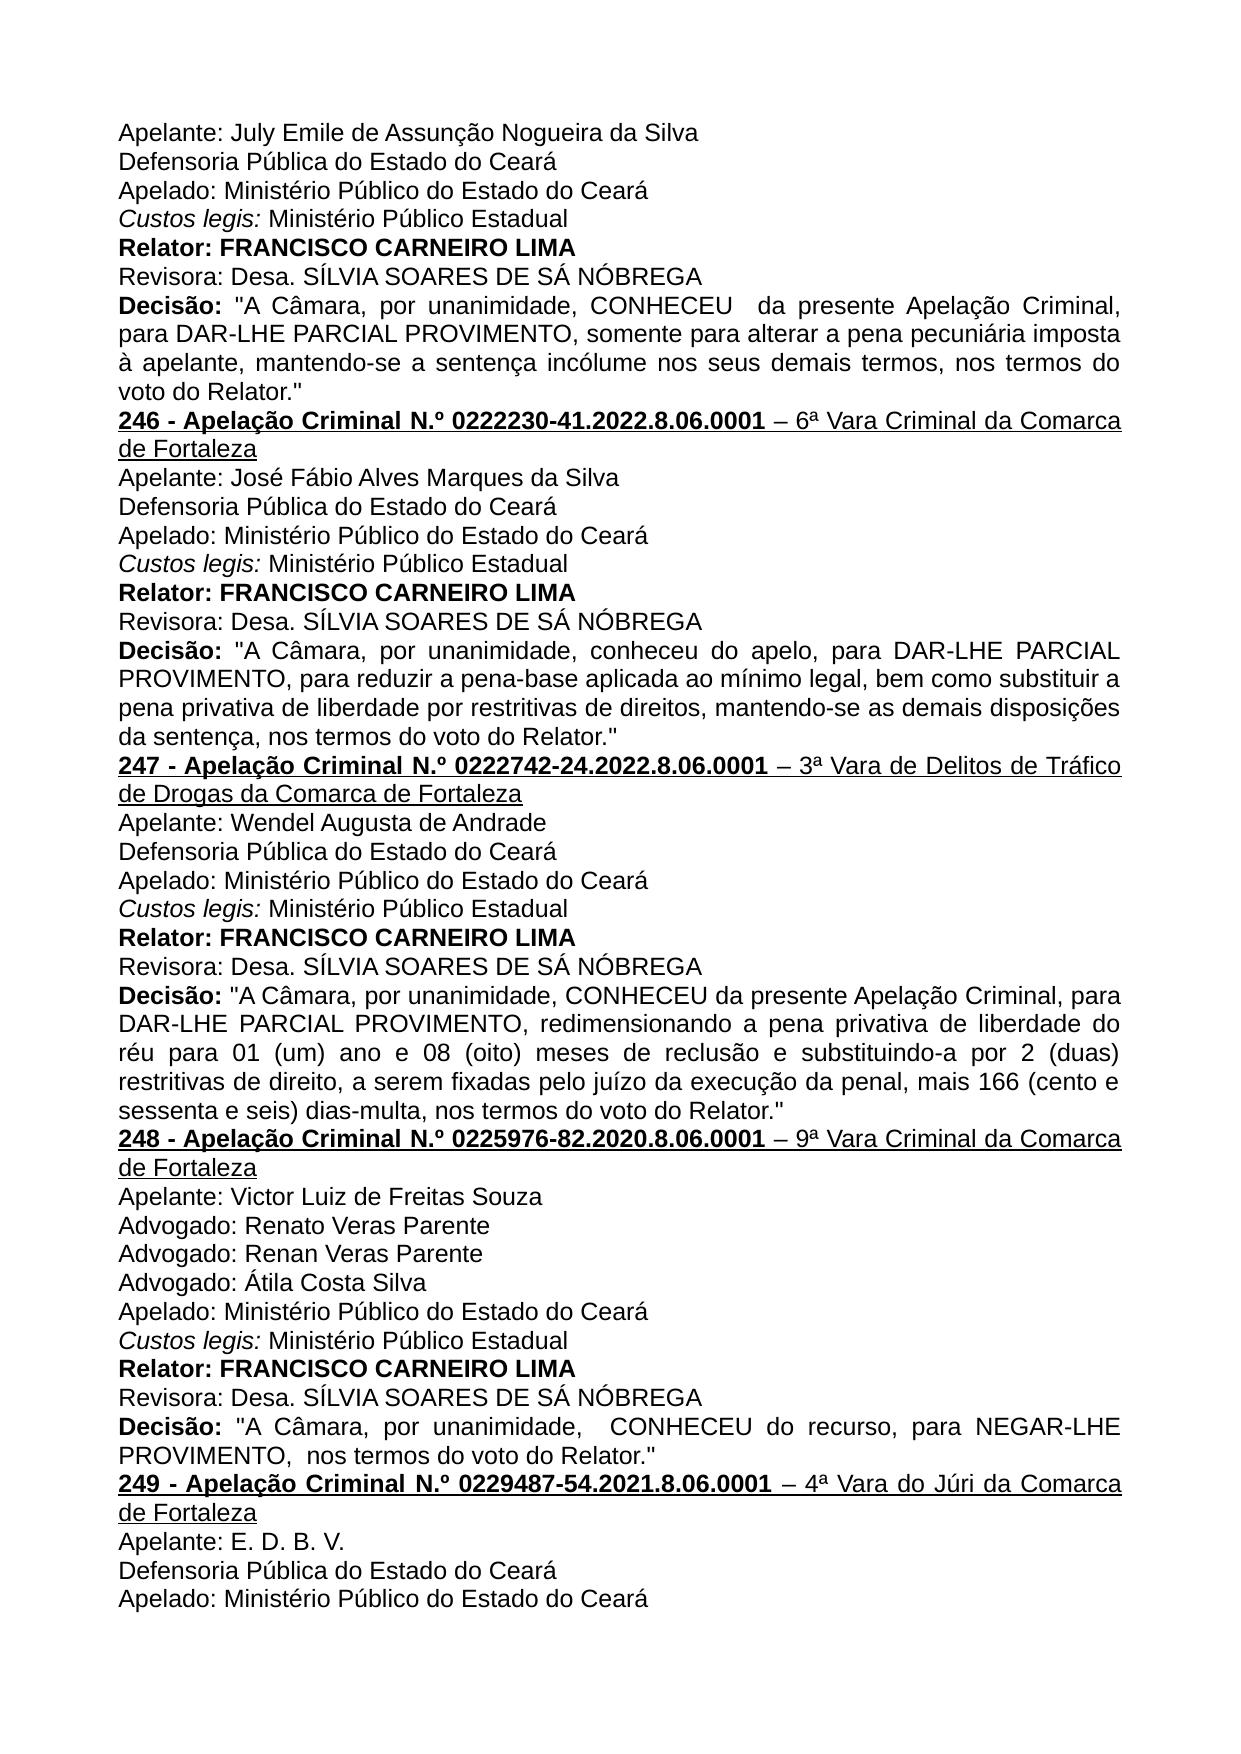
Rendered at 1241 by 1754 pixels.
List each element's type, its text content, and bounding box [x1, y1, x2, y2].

text Defensoria Pública do Estado do Ceará [118, 837, 1122, 866]
text Apelado: Ministério Público do Estado do Ceará [118, 1297, 1122, 1326]
text Apelante: Victor Luiz de Freitas Souza [118, 1182, 1122, 1211]
text Apelado: Ministério Público do Estado do Ceará [118, 866, 1122, 894]
text de Fortaleza [118, 432, 1122, 463]
text Defensoria Pública do Estado do Ceará [118, 1556, 1122, 1584]
text Custos legis: Ministério Público Estadual [118, 894, 1122, 923]
text Apelante: July Emile de Assunção Nogueira da Silva [118, 118, 1122, 147]
text Decisão: "A Câmara, por unanimidade, conheceu do apelo, para DAR-LHE PARCIAL PROVIMENTO, para reduzir a pena-base aplicada ao mínimo legal, bem como substituir a pena privativa de liberdade por restritivas de direitos, mantendo-se as demais disposições da sentença, nos termos do voto do Relator." [118, 636, 1122, 751]
text Decisão: "A Câmara, por unanimidade, CONHECEU da presente Apelação Criminal, para DAR-LHE PARCIAL PROVIMENTO, somente para alterar a pena pecuniária imposta à apelante, mantendo-se a sentença incólume nos seus demais termos, nos termos do voto do Relator." [118, 291, 1122, 406]
text Advogado: Renan Veras Parente [118, 1239, 1122, 1268]
text de Drogas da Comarca de Fortaleza [118, 777, 1122, 808]
text Relator: FRANCISCO CARNEIRO LIMA [118, 233, 1122, 262]
text Custos legis: Ministério Público Estadual [118, 1326, 1122, 1354]
text Relator: FRANCISCO CARNEIRO LIMA [118, 578, 1122, 607]
text Revisora: Desa. SÍLVIA SOARES DE SÁ NÓBREGA [118, 607, 1122, 636]
text Custos legis: Ministério Público Estadual [118, 549, 1122, 578]
text 247 - Apelação Criminal N.º 0222742-24.2022.8.06.0001 – 3ª Vara de Delitos de Tráfico [118, 751, 1122, 776]
text Revisora: Desa. SÍLVIA SOARES DE SÁ NÓBREGA [118, 1383, 1122, 1412]
text Relator: FRANCISCO CARNEIRO LIMA [118, 1354, 1122, 1383]
text Defensoria Pública do Estado do Ceará [118, 147, 1122, 176]
text Relator: FRANCISCO CARNEIRO LIMA [118, 923, 1122, 952]
text Decisão: "A Câmara, por unanimidade, CONHECEU da presente Apelação Criminal, para DAR-LHE PARCIAL PROVIMENTO, redimensionando a pena privativa de liberdade do réu para 01 (um) ano e 08 (oito) meses de reclusão e substituindo-a por 2 (duas) restritivas de direito, a serem fixadas pelo juízo da execução da penal, mais 166 (cento e sessenta e seis) dias-multa, nos termos do voto do Relator." [118, 981, 1122, 1124]
text Apelante: Wendel Augusta de Andrade [118, 808, 1122, 837]
text Revisora: Desa. SÍLVIA SOARES DE SÁ NÓBREGA [118, 262, 1122, 291]
text Advogado: Renato Veras Parente [118, 1211, 1122, 1239]
text Advogado: Átila Costa Silva [118, 1268, 1122, 1297]
text 249 - Apelação Criminal N.º 0229487-54.2021.8.06.0001 – 4ª Vara do Júri da Comarca [118, 1469, 1122, 1494]
text Apelado: Ministério Público do Estado do Ceará [118, 1584, 1122, 1613]
text Custos legis: Ministério Público Estadual [118, 204, 1122, 233]
text Defensoria Pública do Estado do Ceará [118, 492, 1122, 521]
text 246 - Apelação Criminal N.º 0222230-41.2022.8.06.0001 – 6ª Vara Criminal da Comarca [118, 406, 1122, 431]
text Decisão: "A Câmara, por unanimidade, CONHECEU do recurso, para NEGAR-LHE PROVIMENTO, nos termos do voto do Relator." [118, 1412, 1122, 1469]
text Apelante: José Fábio Alves Marques da Silva [118, 463, 1122, 492]
text Apelado: Ministério Público do Estado do Ceará [118, 521, 1122, 549]
text Apelante: E. D. B. V. [118, 1527, 1122, 1556]
text de Fortaleza [118, 1151, 1122, 1182]
text Apelado: Ministério Público do Estado do Ceará [118, 176, 1122, 204]
text 248 - Apelação Criminal N.º 0225976-82.2020.8.06.0001 – 9ª Vara Criminal da Comarca [118, 1124, 1122, 1149]
text Revisora: Desa. SÍLVIA SOARES DE SÁ NÓBREGA [118, 952, 1122, 981]
text de Fortaleza [118, 1496, 1122, 1527]
